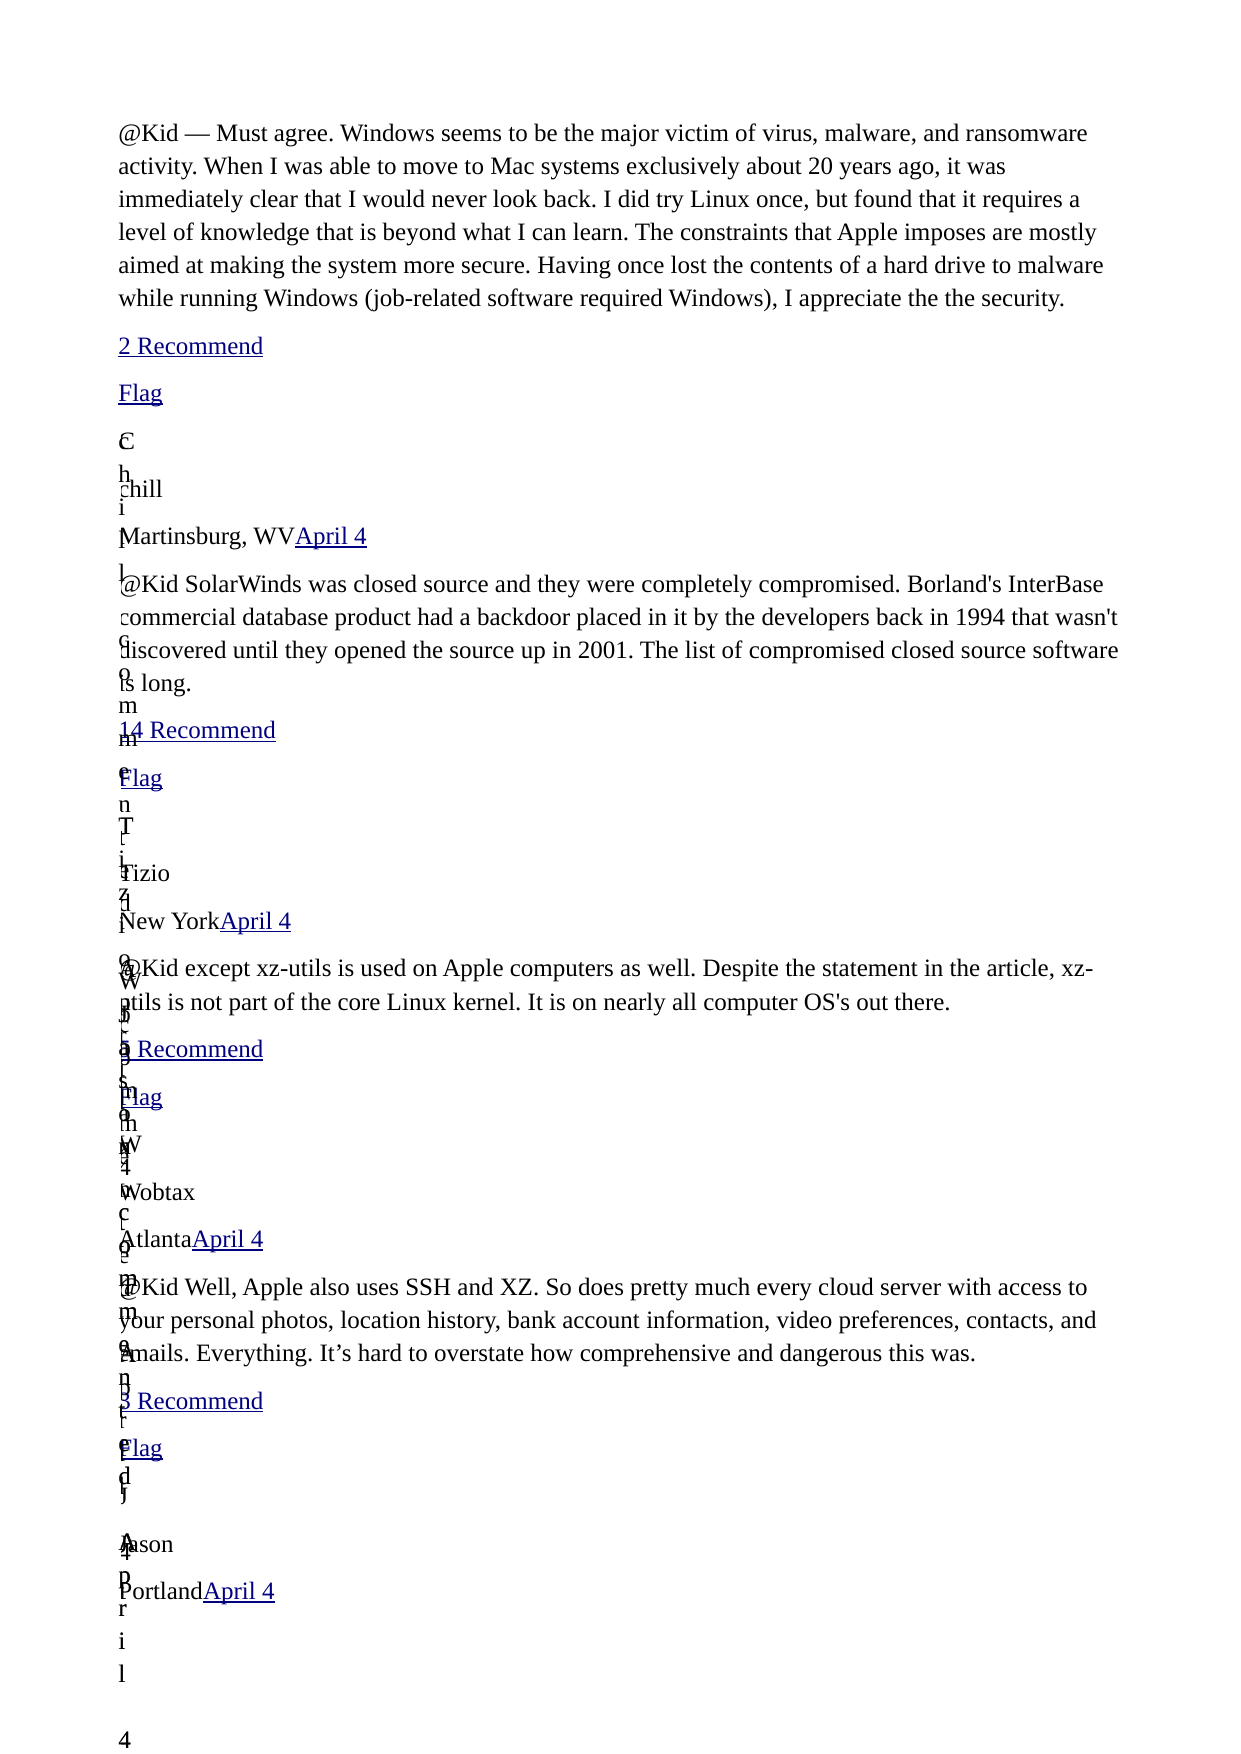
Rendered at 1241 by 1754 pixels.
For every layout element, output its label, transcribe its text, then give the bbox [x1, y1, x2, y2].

text 5 Recommend [122, 1034, 1122, 1063]
text @Kid except xz-utils is used on Apple computers as well. Despite the statement in the article, xz-utils is not part of the core Linux kernel. It is on nearly all computer OS's out there. [121, 953, 1122, 1015]
text 2 Recommend [118, 331, 1122, 359]
text J [121, 1481, 1122, 1510]
text W [121, 1129, 1122, 1158]
text Flag [121, 1433, 1122, 1462]
text Jason [121, 1529, 1122, 1557]
text PortlandApril 4 [121, 1576, 1122, 1605]
text New YorkApril 4 [121, 906, 1122, 935]
text Martinsburg, WVApril 4 [121, 521, 1122, 550]
text chill [121, 474, 1122, 502]
text C [121, 426, 1122, 455]
text @Kid SolarWinds was closed source and they were completely compromised. Borland's InterBase commercial database product had a backdoor placed in it by the developers back in 1994 that wasn't discovered until they opened the source up in 2001. The list of compromised closed source software is long. [121, 569, 1122, 697]
text Flag [118, 378, 1122, 407]
text AtlantaApril 4 [121, 1224, 1122, 1253]
text @Kid Well, Apple also uses SSH and XZ. So does pretty much every cloud server with access to your personal photos, location history, bank account information, video preferences, contacts, and emails. Everything. It’s hard to overstate how comprehensive and dangerous this was. [121, 1272, 1122, 1367]
text @Kid — Must agree. Windows seems to be the major victim of virus, malware, and ransomware activity. When I was able to move to Mac systems exclusively about 20 years ago, it was immediately clear that I would never look back. I did try Linux once, but found that it requires a level of knowledge that is beyond what I can learn. The constraints that Apple imposes are mostly aimed at making the system more secure. Having once lost the contents of a hard drive to malware while running Windows (job-related software required Windows), I appreciate the the security. [118, 118, 1122, 312]
text 14 Recommend [121, 716, 1122, 744]
text Flag [122, 1082, 1122, 1111]
text Flag [121, 763, 1122, 792]
text Wobtax [121, 1177, 1122, 1206]
text T [121, 811, 1122, 839]
text 3 Recommend [121, 1386, 1122, 1414]
text Tizio [121, 858, 1122, 887]
